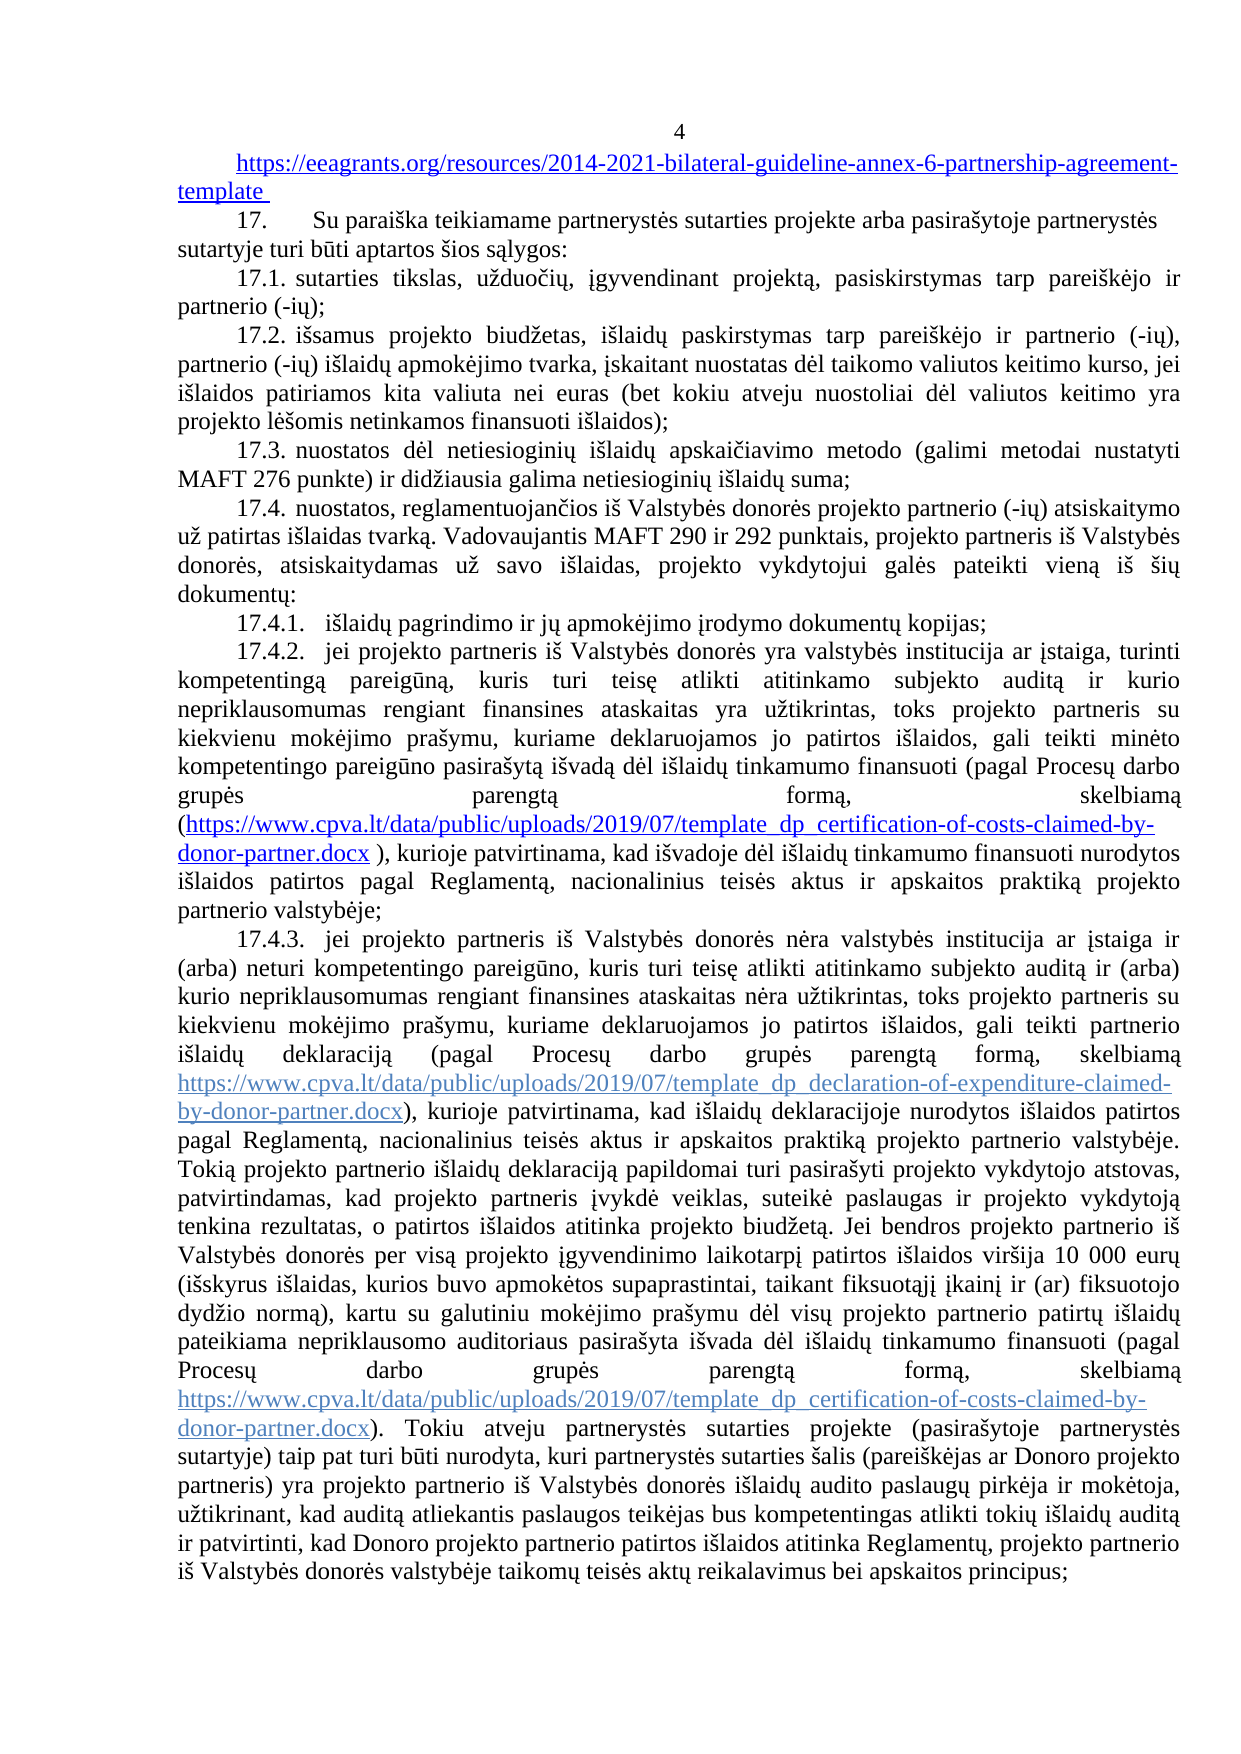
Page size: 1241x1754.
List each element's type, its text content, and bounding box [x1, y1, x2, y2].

text 17.1. sutarties tikslas, užduočių, įgyvendinant projektą, pasiskirstymas tarp pareiškėjo ir partnerio (-ių); [177, 263, 1181, 320]
text 17.4.1. išlaidų pagrindimo ir jų apmokėjimo įrodymo dokumentų kopijas; [177, 608, 1181, 636]
text 17. Su paraiška teikiamame partnerystės sutarties projekte arba pasirašytoje partnerystės sutartyje turi būti aptartos šios sąlygos: [177, 205, 1181, 263]
text 17.4.3. jei projekto partneris iš Valstybės donorės nėra valstybės institucija ar įstaiga ir (arba) neturi kompetentingo pareigūno, kuris turi teisę atlikti atitinkamo subjekto auditą ir (arba) kurio nepriklausomumas rengiant finansines ataskaitas nėra užtikrintas, toks projekto partneris su kiekvienu mokėjimo prašymu, kuriame deklaruojamos jo patirtos išlaidos, gali teikti partnerio išlaidų deklaraciją (pagal Procesų darbo grupės parengtą formą, skelbiamą https://www.cpva.lt/data/public/uploads/2019/07/template_dp_declaration-of-expenditure-claimed-by-donor-partner.docx), kurioje patvirtinama, kad išlaidų deklaracijoje nurodytos išlaidos patirtos pagal Reglamentą, nacionalinius teisės aktus ir apskaitos praktiką projekto partnerio valstybėje. Tokią projekto partnerio išlaidų deklaraciją papildomai turi pasirašyti projekto vykdytojo atstovas, patvirtindamas, kad projekto partneris įvykdė veiklas, suteikė paslaugas ir projekto vykdytoją tenkina rezultatas, o patirtos išlaidos atitinka projekto biudžetą. Jei bendros projekto partnerio iš Valstybės donorės per visą projekto įgyvendinimo laikotarpį patirtos išlaidos viršija 10 000 eurų (išskyrus išlaidas, kurios buvo apmokėtos supaprastintai, taikant fiksuotąjį įkainį ir (ar) fiksuotojo dydžio normą), kartu su galutiniu mokėjimo prašymu dėl visų projekto partnerio patirtų išlaidų pateikiama nepriklausomo auditoriaus pasirašyta išvada dėl išlaidų tinkamumo finansuoti (pagal Procesų darbo grupės parengtą formą, skelbiamą https://www.cpva.lt/data/public/uploads/2019/07/template_dp_certification-of-costs-claimed-by-donor-partner.docx). Tokiu atveju partnerystės sutarties projekte (pasirašytoje partnerystės sutartyje) taip pat turi būti nurodyta, kuri partnerystės sutarties šalis (pareiškėjas ar Donoro projekto partneris) yra projekto partnerio iš Valstybės donorės išlaidų audito paslaugų pirkėja ir mokėtoja, užtikrinant, kad auditą atliekantis paslaugos teikėjas bus kompetentingas atlikti tokių išlaidų auditą ir patvirtinti, kad Donoro projekto partnerio patirtos išlaidos atitinka Reglamentų, projekto partnerio iš Valstybės donorės valstybėje taikomų teisės aktų reikalavimus bei apskaitos principus; [177, 924, 1181, 1585]
text 17.4. nuostatos, reglamentuojančios iš Valstybės donorės projekto partnerio (-ių) atsiskaitymo už patirtas išlaidas tvarką. Vadovaujantis MAFT 290 ir 292 punktais, projekto partneris iš Valstybės donorės, atsiskaitydamas už savo išlaidas, projekto vykdytojui galės pateikti vieną iš šių dokumentų: [177, 493, 1181, 608]
text 17.4.2. jei projekto partneris iš Valstybės donorės yra valstybės institucija ar įstaiga, turinti kompetentingą pareigūną, kuris turi teisę atlikti atitinkamo subjekto auditą ir kurio nepriklausomumas rengiant finansines ataskaitas yra užtikrintas, toks projekto partneris su kiekvienu mokėjimo prašymu, kuriame deklaruojamos jo patirtos išlaidos, gali teikti minėto kompetentingo pareigūno pasirašytą išvadą dėl išlaidų tinkamumo finansuoti (pagal Procesų darbo grupės parengtą formą, skelbiamą (https://www.cpva.lt/data/public/uploads/2019/07/template_dp_certification-of-costs-claimed-by-donor-partner.docx ), kurioje patvirtinama, kad išvadoje dėl išlaidų tinkamumo finansuoti nurodytos išlaidos patirtos pagal Reglamentą, nacionalinius teisės aktus ir apskaitos praktiką projekto partnerio valstybėje; [177, 636, 1181, 924]
text 17.3. nuostatos dėl netiesioginių išlaidų apskaičiavimo metodo (galimi metodai nustatyti MAFT 276 punkte) ir didžiausia galima netiesioginių išlaidų suma; [177, 435, 1181, 493]
text 17.2. išsamus projekto biudžetas, išlaidų paskirstymas tarp pareiškėjo ir partnerio (-ių), partnerio (-ių) išlaidų apmokėjimo tvarka, įskaitant nuostatas dėl taikomo valiutos keitimo kurso, jei išlaidos patiriamos kita valiuta nei euras (bet kokiu atveju nuostoliai dėl valiutos keitimo yra projekto lėšomis netinkamos finansuoti išlaidos); [177, 320, 1181, 435]
text https://eeagrants.org/resources/2014-2021-bilateral-guideline-annex-6-partnership-agreement-template [177, 148, 1181, 205]
